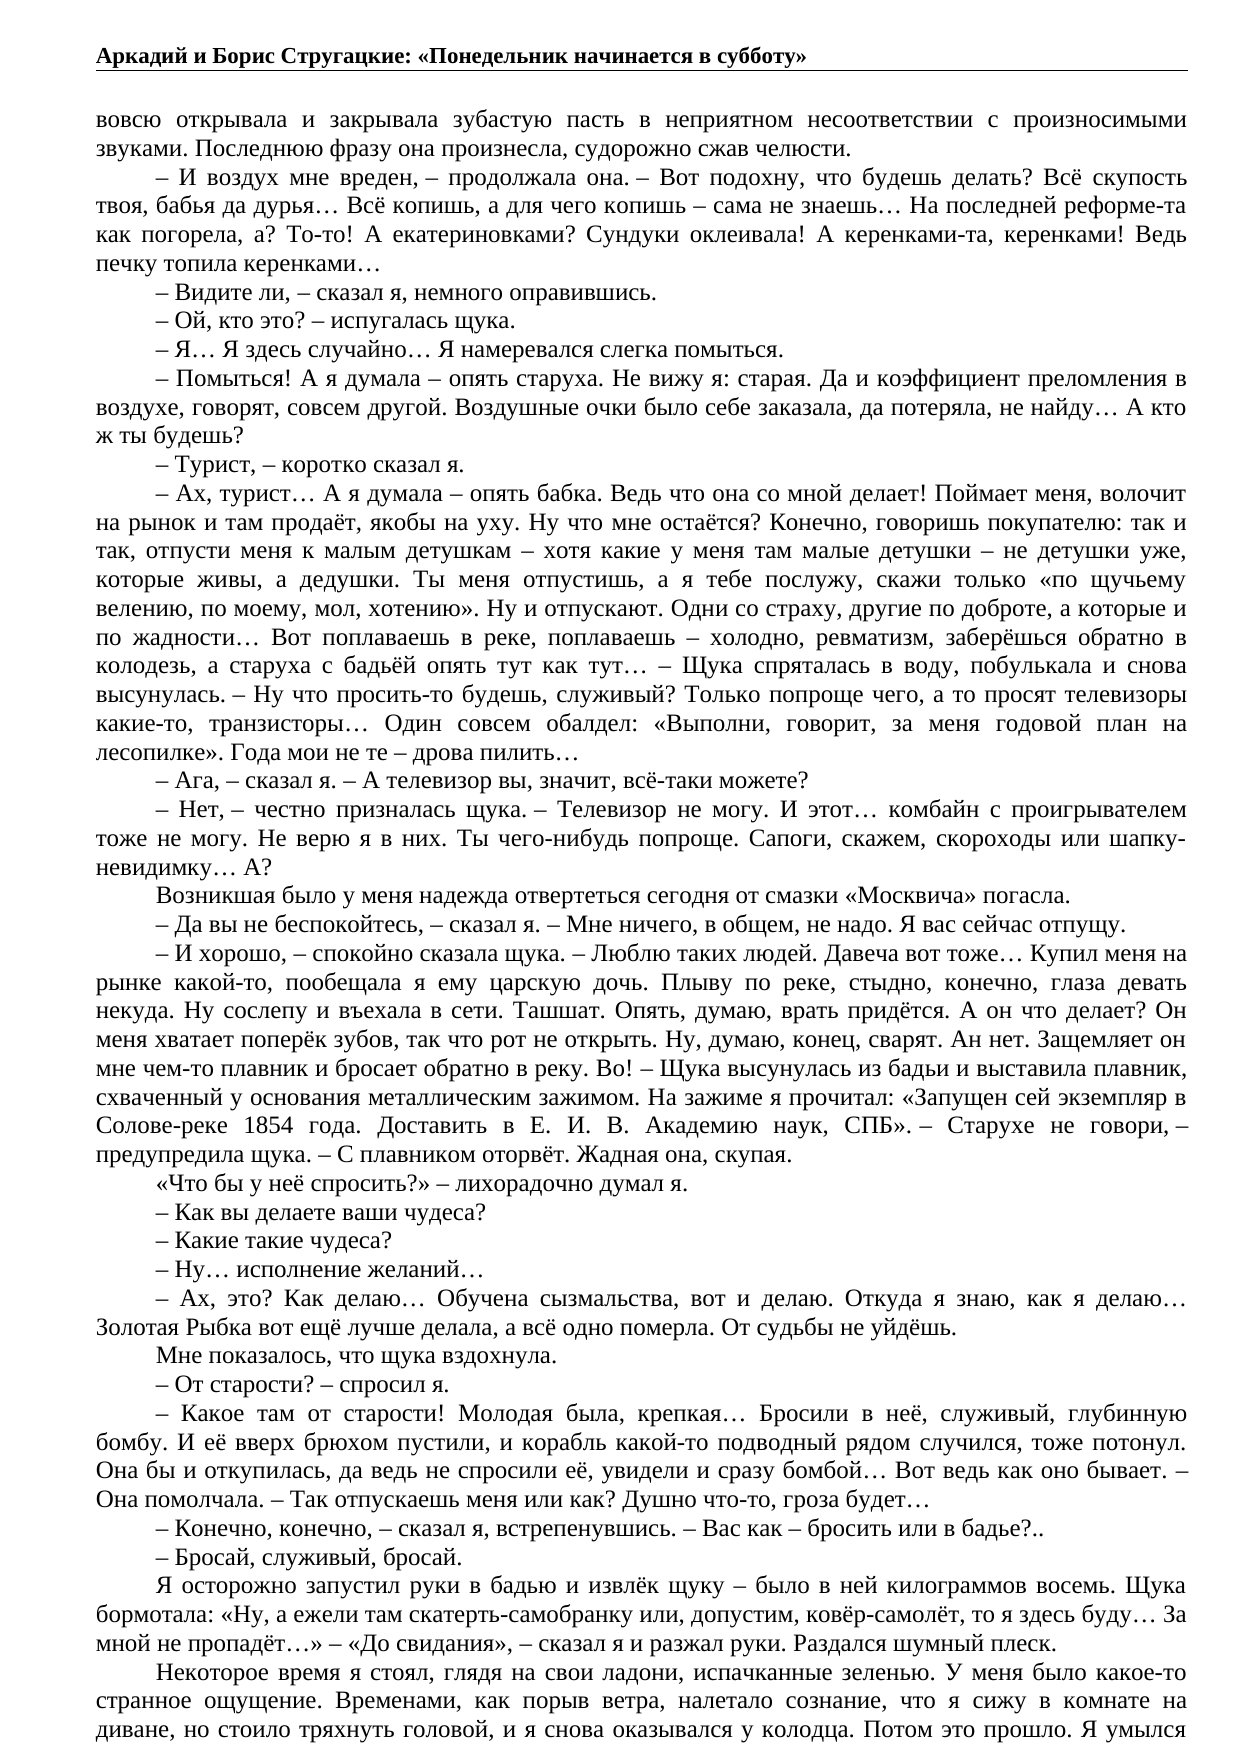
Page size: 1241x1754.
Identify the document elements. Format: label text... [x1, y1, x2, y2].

text – Помыться! А я думала – опять старуха. Не вижу я: старая. Да и коэффициент преломления в воздухе, говорят, совсем другой. Воздушные очки было себе заказала, да потеряла, не найду… А кто ж ты будешь? [96, 363, 1188, 449]
text вовсю открывала и закрывала зубастую пасть в неприятном несоответствии с произносимыми звуками. Последнюю фразу она произнесла, судорожно сжав челюсти. [96, 104, 1188, 162]
text – И воздух мне вреден, – продолжала она. – Вот подохну, что будешь делать? Всё скупость твоя, бабья да дурья… Всё копишь, а для чего копишь – сама не знаешь… На последней реформе-та как погорела, а? То-то! А екатериновками? Сундуки оклеивала! А керенками-та, керенками! Ведь печку топила керенками… [96, 162, 1188, 277]
text Мне показалось, что щука вздохнула. [96, 1340, 1188, 1369]
text – Конечно, конечно, – сказал я, встрепенувшись. – Вас как – бросить или в бадье?.. [96, 1513, 1188, 1542]
text – Турист, – коротко сказал я. [96, 449, 1188, 478]
text – Ах, турист… А я думала – опять бабка. Ведь что она со мной делает! Поймает меня, волочит на рынок и там продаёт, якобы на уху. Ну что мне остаётся? Конечно, говоришь покупателю: так и так, отпусти меня к малым детушкам – хотя какие у меня там малые детушки – не детушки уже, которые живы, а дедушки. Ты меня отпустишь, а я тебе послужу, скажи только «по щучьему велению, по моему, мол, хотению». Ну и отпускают. Одни со страху, другие по доброте, а которые и по жадности… Вот поплаваешь в реке, поплаваешь – холодно, ревматизм, заберёшься обратно в колодезь, а старуха с бадьёй опять тут как тут… – Щука спряталась в воду, побулькала и снова высунулась. – Ну что просить-то будешь, служивый? Только попроще чего, а то просят телевизоры какие-то, транзисторы… Один совсем обалдел: «Выполни, говорит, за меня годовой план на лесопилке». Года мои не те – дрова пилить… [96, 478, 1188, 765]
text Я осторожно запустил руки в бадью и извлёк щуку – было в ней килограммов восемь. Щука бормотала: «Ну, а ежели там скатерть-самобранку или, допустим, ковёр-самолёт, то я здесь буду… За мной не пропадёт…» – «До свидания», – сказал я и разжал руки. Раздался шумный плеск. [96, 1570, 1188, 1657]
text Возникшая было у меня надежда отвертеться сегодня от смазки «Москвича» погасла. [96, 880, 1188, 909]
text «Что бы у неё спросить?» – лихорадочно думал я. [96, 1168, 1188, 1197]
text – Нет, – честно призналась щука. – Телевизор не могу. И этот… комбайн с проигрывателем тоже не могу. Не верю я в них. Ты чего-нибудь попроще. Сапоги, скажем, скороходы или шапку-невидимку… А? [96, 794, 1188, 880]
text – Да вы не беспокойтесь, – сказал я. – Мне ничего, в общем, не надо. Я вас сейчас отпущу. [96, 909, 1188, 938]
text – Какое там от старости! Молодая была, крепкая… Бросили в неё, служивый, глубинную бомбу. И её вверх брюхом пустили, и корабль какой-то подводный рядом случился, тоже потонул. Она бы и откупилась, да ведь не спросили её, увидели и сразу бомбой… Вот ведь как оно бывает. – Она помолчала. – Так отпускаешь меня или как? Душно что-то, гроза будет… [96, 1398, 1188, 1513]
text – Ага, – сказал я. – А телевизор вы, значит, всё-таки можете? [96, 765, 1188, 794]
text – Ну… исполнение желаний… [96, 1254, 1188, 1283]
text – Какие такие чудеса? [96, 1225, 1188, 1254]
text – И хорошо, – спокойно сказала щука. – Люблю таких людей. Давеча вот тоже… Купил меня на рынке какой-то, пообещала я ему царскую дочь. Плыву по реке, стыдно, конечно, глаза девать некуда. Ну сослепу и въехала в сети. Ташшат. Опять, думаю, врать придётся. А он что делает? Он меня хватает поперёк зубов, так что рот не открыть. Ну, думаю, конец, сварят. Ан нет. Защемляет он мне чем-то плавник и бросает обратно в реку. Во! – Щука высунулась из бадьи и выставила плавник, схваченный у основания металлическим зажимом. На зажиме я прочитал: «Запущен сей экземпляр в Солове-реке 1854 года. Доставить в Е. И. В. Академию наук, СПБ». – Старухе не говори, – предупредила щука. – С плавником оторвёт. Жадная она, скупая. [96, 938, 1188, 1168]
text Некоторое время я стоял, глядя на свои ладони, испачканные зеленью. У меня было какое-то странное ощущение. Временами, как порыв ветра, налетало сознание, что я сижу в комнате на диване, но стоило тряхнуть головой, и я снова оказывался у колодца. Потом это прошло. Я умылся [96, 1657, 1188, 1743]
text – Ах, это? Как делаю… Обучена сызмальства, вот и делаю. Откуда я знаю, как я делаю… Золотая Рыбка вот ещё лучше делала, а всё одно померла. От судьбы не уйдёшь. [96, 1283, 1188, 1340]
text – Я… Я здесь случайно… Я намеревался слегка помыться. [96, 334, 1188, 363]
text – Бросай, служивый, бросай. [96, 1542, 1188, 1570]
text – Как вы делаете ваши чудеса? [96, 1197, 1188, 1225]
text – Видите ли, – сказал я, немного оправившись. [96, 277, 1188, 305]
text – От старости? – спросил я. [96, 1369, 1188, 1398]
text – Ой, кто это? – испугалась щука. [96, 305, 1188, 334]
